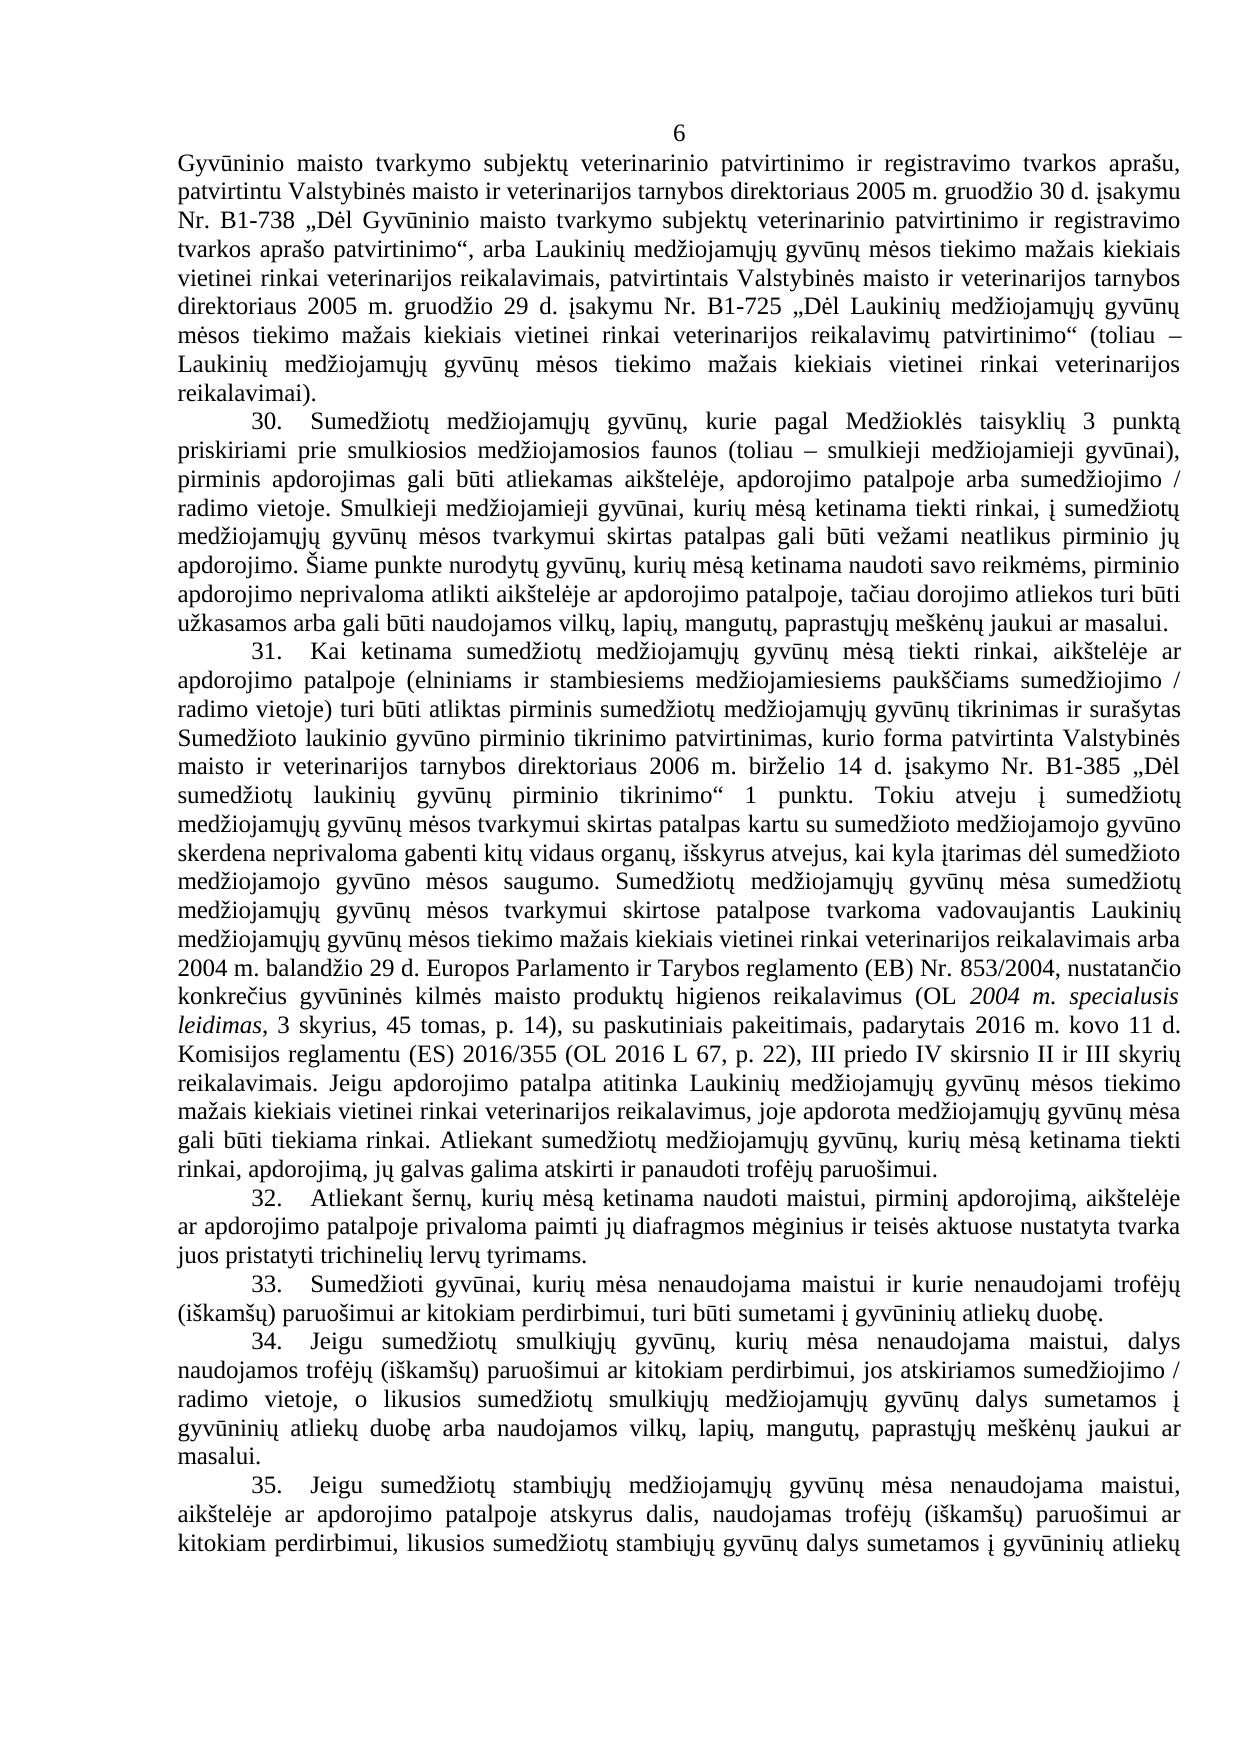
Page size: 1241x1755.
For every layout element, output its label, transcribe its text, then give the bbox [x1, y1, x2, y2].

text 34. Jeigu sumedžiotų smulkiųjų gyvūnų, kurių mėsa nenaudojama maistui, dalys naudojamos trofėjų (iškamšų) paruošimui ar kitokiam perdirbimui, jos atskiriamos sumedžiojimo / radimo vietoje, o likusios sumedžiotų smulkiųjų medžiojamųjų gyvūnų dalys sumetamos į gyvūninių atliekų duobę arba naudojamos vilkų, lapių, mangutų, paprastųjų meškėnų jaukui ar masalui. [177, 1326, 1181, 1470]
text 35. Jeigu sumedžiotų stambiųjų medžiojamųjų gyvūnų mėsa nenaudojama maistui, aikštelėje ar apdorojimo patalpoje atskyrus dalis, naudojamas trofėjų (iškamšų) paruošimui ar kitokiam perdirbimui, likusios sumedžiotų stambiųjų gyvūnų dalys sumetamos į gyvūninių atliekų [177, 1470, 1181, 1556]
text 32. Atliekant šernų, kurių mėsą ketinama naudoti maistui, pirminį apdorojimą, aikštelėje ar apdorojimo patalpoje privaloma paimti jų diafragmos mėginius ir teisės aktuose nustatyta tvarka juos pristatyti trichinelių lervų tyrimams. [177, 1183, 1181, 1269]
text Gyvūninio maisto tvarkymo subjektų veterinarinio patvirtinimo ir registravimo tvarkos aprašu, patvirtintu Valstybinės maisto ir veterinarijos tarnybos direktoriaus 2005 m. gruodžio 30 d. įsakymu Nr. B1-738 „Dėl Gyvūninio maisto tvarkymo subjektų veterinarinio patvirtinimo ir registravimo tvarkos aprašo patvirtinimo“, arba Laukinių medžiojamųjų gyvūnų mėsos tiekimo mažais kiekiais vietinei rinkai veterinarijos reikalavimais, patvirtintais Valstybinės maisto ir veterinarijos tarnybos direktoriaus 2005 m. gruodžio 29 d. įsakymu Nr. B1-725 „Dėl Laukinių medžiojamųjų gyvūnų mėsos tiekimo mažais kiekiais vietinei rinkai veterinarijos reikalavimų patvirtinimo“ (toliau – Laukinių medžiojamųjų gyvūnų mėsos tiekimo mažais kiekiais vietinei rinkai veterinarijos reikalavimai). [177, 148, 1181, 406]
text 31. Kai ketinama sumedžiotų medžiojamųjų gyvūnų mėsą tiekti rinkai, aikštelėje ar apdorojimo patalpoje (elniniams ir stambiesiems medžiojamiesiems paukščiams sumedžiojimo / radimo vietoje) turi būti atliktas pirminis sumedžiotų medžiojamųjų gyvūnų tikrinimas ir surašytas Sumedžioto laukinio gyvūno pirminio tikrinimo patvirtinimas, kurio forma patvirtinta Valstybinės maisto ir veterinarijos tarnybos direktoriaus 2006 m. birželio 14 d. įsakymo Nr. B1-385 „Dėl sumedžiotų laukinių gyvūnų pirminio tikrinimo“ 1 punktu. Tokiu atveju į sumedžiotų medžiojamųjų gyvūnų mėsos tvarkymui skirtas patalpas kartu su sumedžioto medžiojamojo gyvūno skerdena neprivaloma gabenti kitų vidaus organų, išskyrus atvejus, kai kyla įtarimas dėl sumedžioto medžiojamojo gyvūno mėsos saugumo. Sumedžiotų medžiojamųjų gyvūnų mėsa sumedžiotų medžiojamųjų gyvūnų mėsos tvarkymui skirtose patalpose tvarkoma vadovaujantis Laukinių medžiojamųjų gyvūnų mėsos tiekimo mažais kiekiais vietinei rinkai veterinarijos reikalavimais arba 2004 m. balandžio 29 d. Europos Parlamento ir Tarybos reglamento (EB) Nr. 853/2004, nustatančio konkrečius gyvūninės kilmės maisto produktų higienos reikalavimus (OL 2004 m. specialusis leidimas, 3 skyrius, 45 tomas, p. 14), su paskutiniais pakeitimais, padarytais 2016 m. kovo 11 d. Komisijos reglamentu (ES) 2016/355 (OL 2016 L 67, p. 22), III priedo IV skirsnio II ir III skyrių reikalavimais. Jeigu apdorojimo patalpa atitinka Laukinių medžiojamųjų gyvūnų mėsos tiekimo mažais kiekiais vietinei rinkai veterinarijos reikalavimus, joje apdorota medžiojamųjų gyvūnų mėsa gali būti tiekiama rinkai. Atliekant sumedžiotų medžiojamųjų gyvūnų, kurių mėsą ketinama tiekti rinkai, apdorojimą, jų galvas galima atskirti ir panaudoti trofėjų paruošimui. [177, 636, 1181, 1183]
text 33. Sumedžioti gyvūnai, kurių mėsa nenaudojama maistui ir kurie nenaudojami trofėjų (iškamšų) paruošimui ar kitokiam perdirbimui, turi būti sumetami į gyvūninių atliekų duobę. [177, 1269, 1181, 1326]
text 30. Sumedžiotų medžiojamųjų gyvūnų, kurie pagal Medžioklės taisyklių 3 punktą priskiriami prie smulkiosios medžiojamosios faunos (toliau – smulkieji medžiojamieji gyvūnai), pirminis apdorojimas gali būti atliekamas aikštelėje, apdorojimo patalpoje arba sumedžiojimo / radimo vietoje. Smulkieji medžiojamieji gyvūnai, kurių mėsą ketinama tiekti rinkai, į sumedžiotų medžiojamųjų gyvūnų mėsos tvarkymui skirtas patalpas gali būti vežami neatlikus pirminio jų apdorojimo. Šiame punkte nurodytų gyvūnų, kurių mėsą ketinama naudoti savo reikmėms, pirminio apdorojimo neprivaloma atlikti aikštelėje ar apdorojimo patalpoje, tačiau dorojimo atliekos turi būti užkasamos arba gali būti naudojamos vilkų, lapių, mangutų, paprastųjų meškėnų jaukui ar masalui. [177, 406, 1181, 636]
